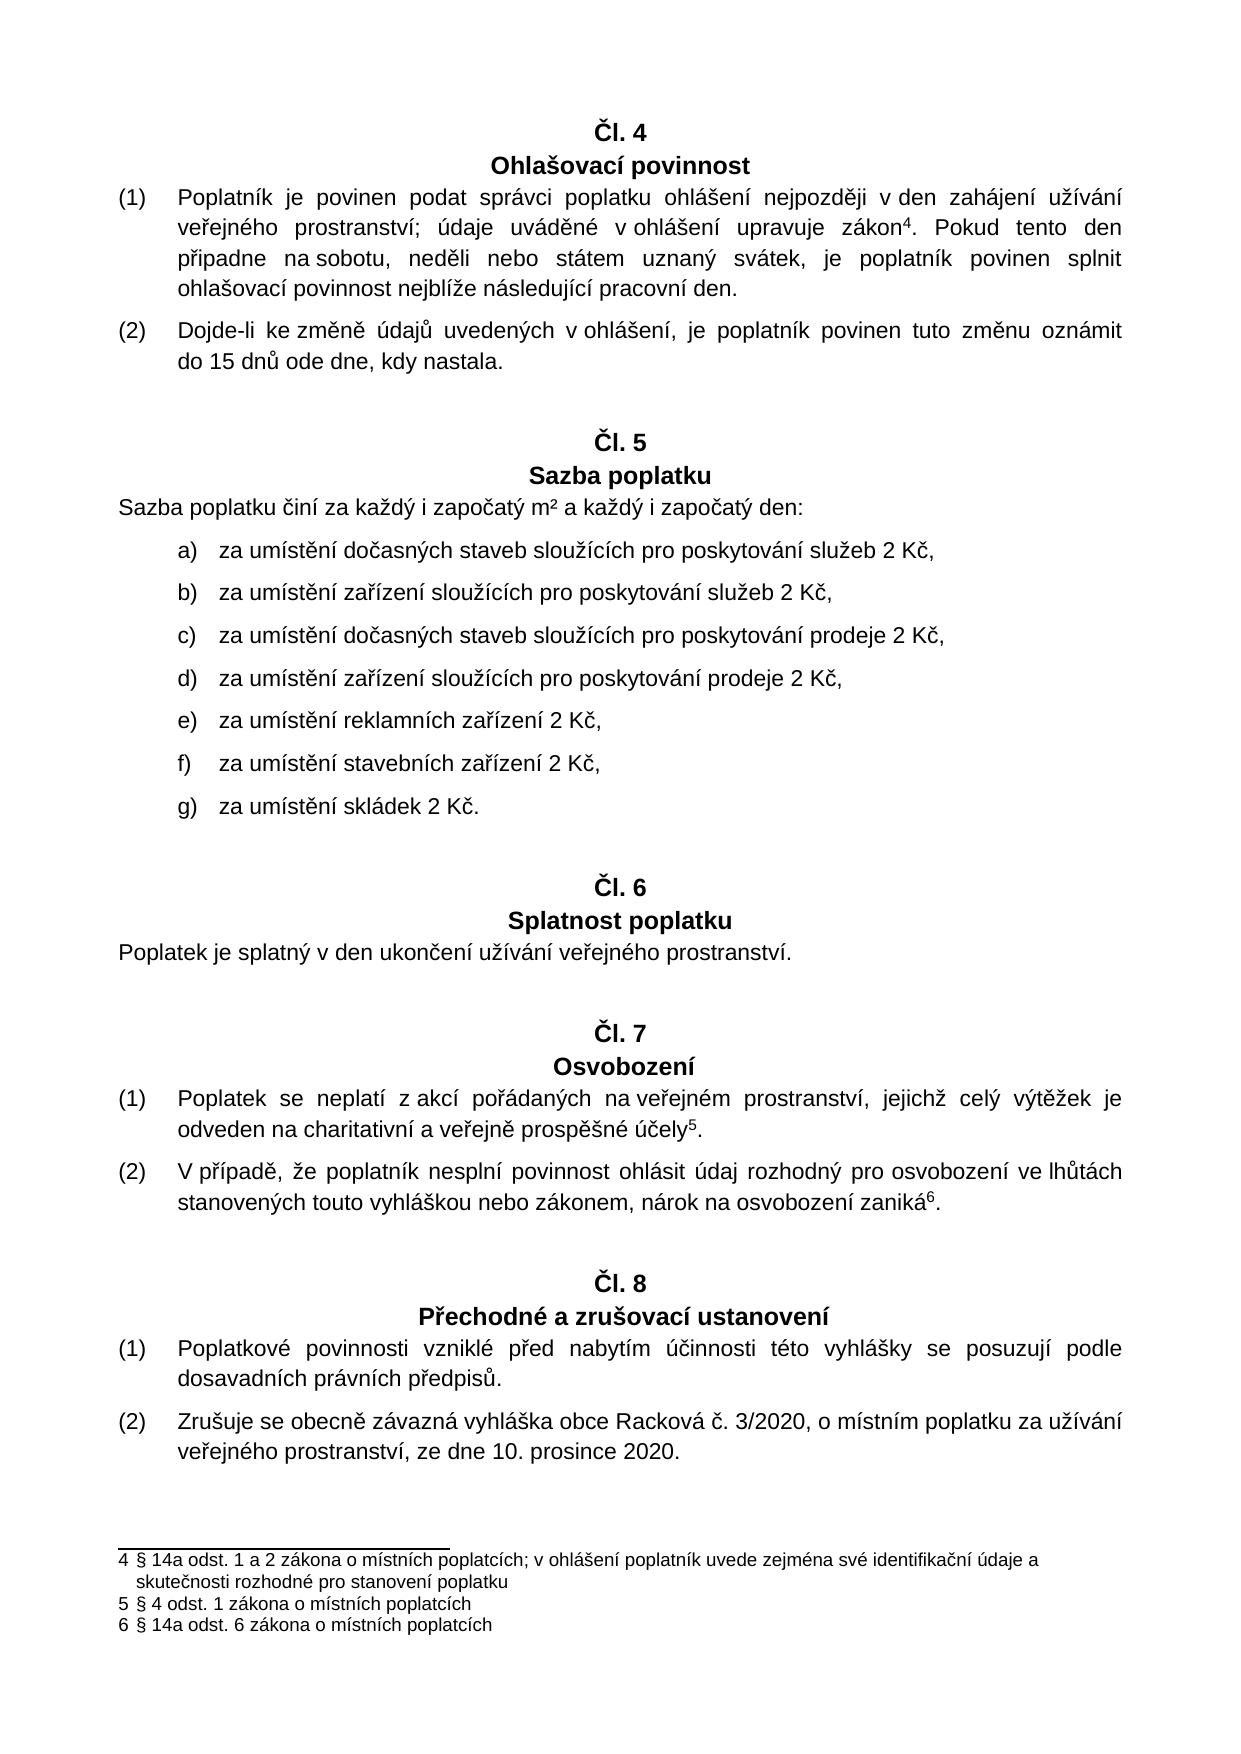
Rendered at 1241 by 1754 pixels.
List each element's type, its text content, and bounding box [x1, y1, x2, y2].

list za umístění reklamních zařízení 2 Kč, [177, 707, 1122, 734]
list za umístění dočasných staveb sloužících pro poskytování služeb 2 Kč, [177, 537, 1122, 563]
list za umístění zařízení sloužících pro poskytování prodeje 2 Kč, [177, 665, 1122, 691]
text Poplatek je splatný v den ukončení užívání veřejného prostranství. [118, 939, 1122, 966]
list za umístění dočasných staveb sloužících pro poskytování prodeje 2 Kč, [177, 622, 1122, 648]
list Poplatkové povinnosti vzniklé před nabytím účinnosti této vyhlášky se posuzují podle dosavadních právních předpisů. [118, 1335, 1122, 1391]
list V případě, že poplatník nesplní povinnost ohlásit údaj rozhodný pro osvobození ve lhůtách stanovených touto vyhláškou nebo zákonem, nárok na osvobození zaniká. [118, 1158, 1122, 1215]
subtitle Čl. 6 Splatnost poplatku [118, 873, 1122, 935]
list Poplatník je povinen podat správci poplatku ohlášení nejpozději v den zahájení užívání veřejného prostranství; údaje uváděné v ohlášení upravuje zákon. Pokud tento den připadne na sobotu, neděli nebo státem uznaný svátek, je poplatník povinen splnit ohlašovací povinnost nejblíže následující pracovní den. [118, 184, 1122, 301]
list Dojde-li ke změně údajů uvedených v ohlášení, je poplatník povinen tuto změnu oznámit do 15 dnů ode dne, kdy nastala. [118, 317, 1122, 374]
subtitle Čl. 8 Přechodné a zrušovací ustanovení [118, 1269, 1122, 1331]
text Sazba poplatku činí za každý i započatý m² a každý i započatý den: [118, 494, 1122, 520]
list § 4 odst. 1 zákona o místních poplatcích [118, 1592, 1122, 1614]
subtitle Čl. 5 Sazba poplatku [118, 428, 1122, 490]
list § 14a odst. 6 zákona o místních poplatcích [118, 1614, 1122, 1635]
list § 14a odst. 1 a 2 zákona o místních poplatcích; v ohlášení poplatník uvede zejména své identifikační údaje a skutečnosti rozhodné pro stanovení poplatku [118, 1549, 1122, 1592]
list za umístění zařízení sloužících pro poskytování služeb 2 Kč, [177, 579, 1122, 606]
list Zrušuje se obecně závazná vyhláška obce Racková č. 3/2020, o místním poplatku za užívání veřejného prostranství, ze dne 10. prosince 2020. [118, 1408, 1122, 1464]
list Poplatek se neplatí z akcí pořádaných na veřejném prostranství, jejichž celý výtěžek je odveden na charitativní a veřejně prospěšné účely. [118, 1085, 1122, 1142]
list za umístění stavebních zařízení 2 Kč, [177, 750, 1122, 777]
subtitle Čl. 7 Osvobození [118, 1019, 1122, 1081]
subtitle Čl. 4 Ohlašovací povinnost [118, 118, 1122, 180]
list za umístění skládek 2 Kč. [177, 793, 1122, 819]
